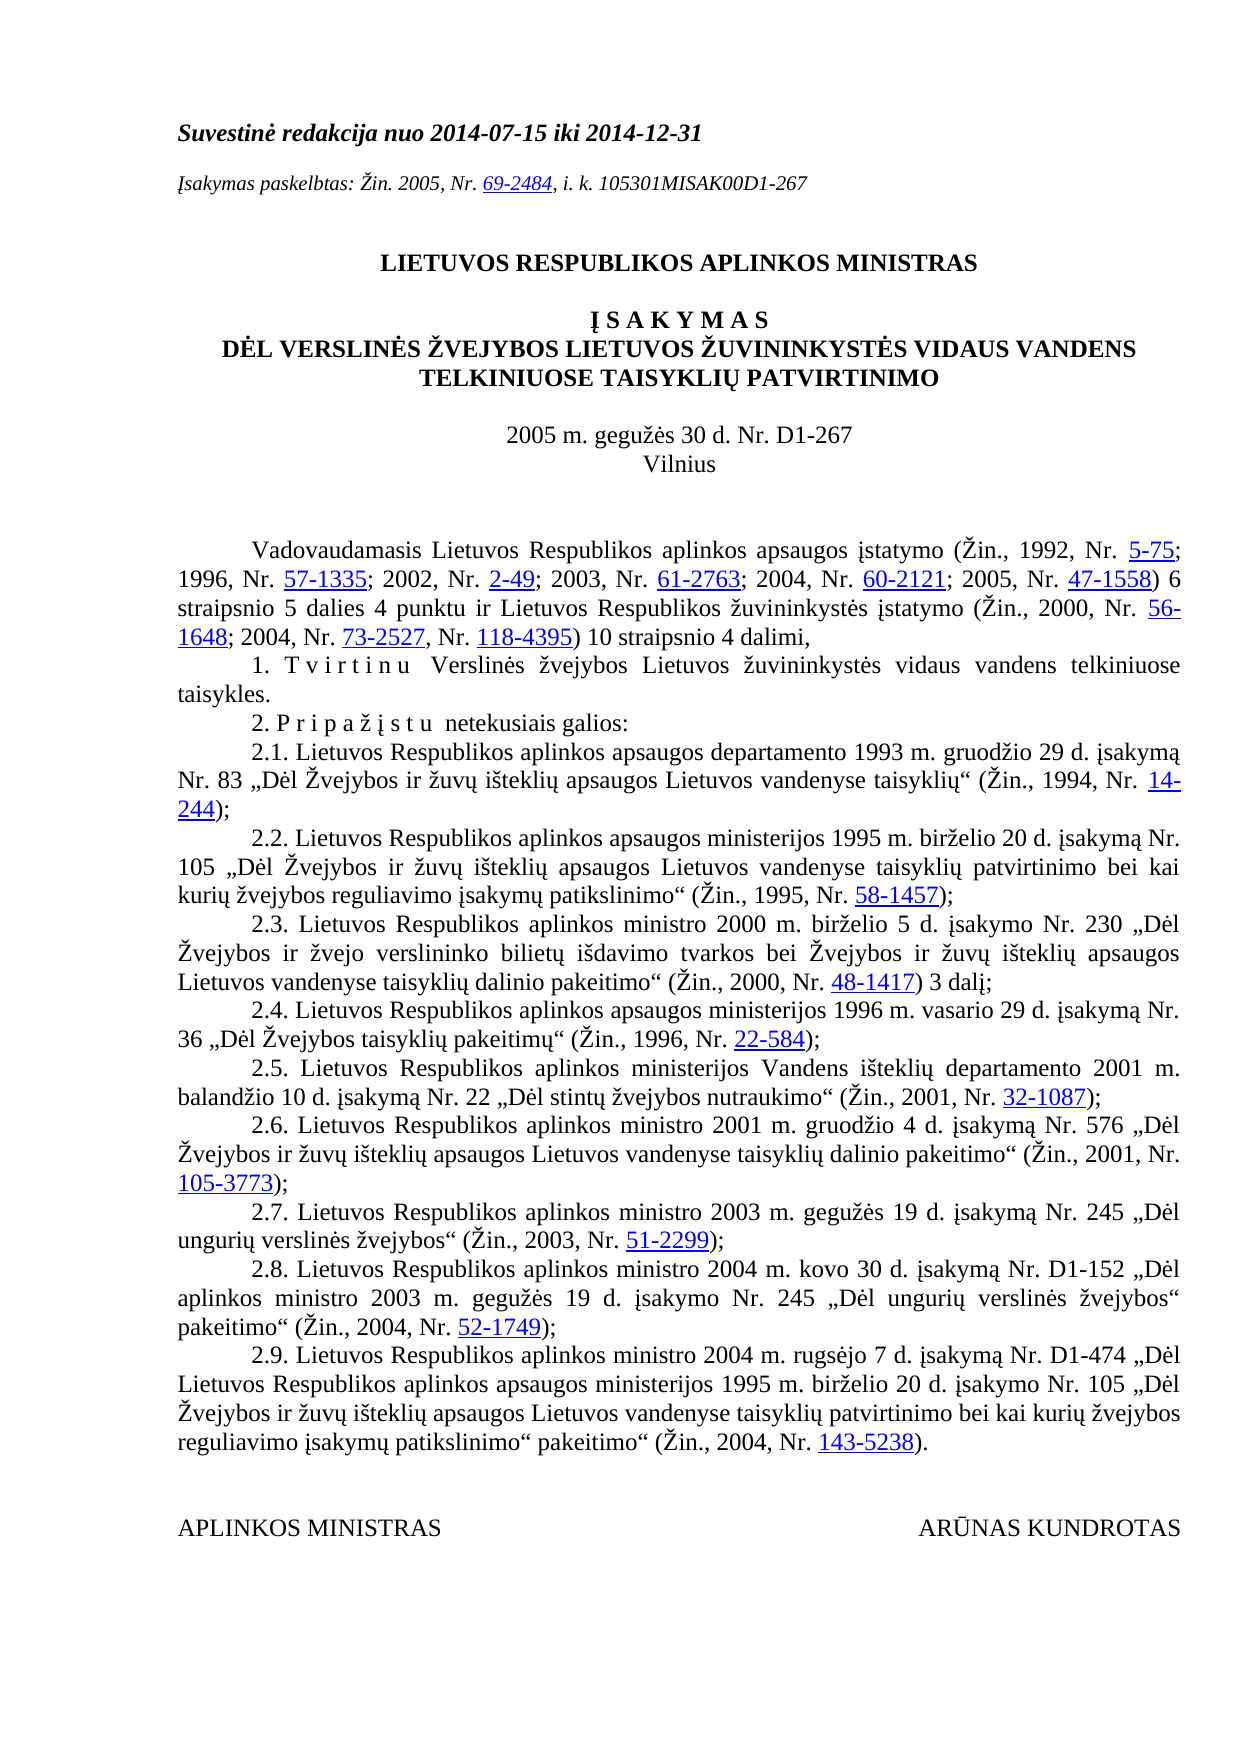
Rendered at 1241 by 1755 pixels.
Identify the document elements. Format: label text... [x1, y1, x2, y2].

text 2.9. Lietuvos Respublikos aplinkos ministro 2004 m. rugsėjo 7 d. įsakymą Nr. D1-474 „Dėl Lietuvos Respublikos aplinkos apsaugos ministerijos 1995 m. birželio 20 d. įsakymo Nr. 105 „Dėl Žvejybos ir žuvų išteklių apsaugos Lietuvos vandenyse taisyklių patvirtinimo bei kai kurių žvejybos reguliavimo įsakymų patikslinimo“ pakeitimo“ (Žin., 2004, Nr. 143-5238). [177, 1340, 1181, 1455]
text 2.5. Lietuvos Respublikos aplinkos ministerijos Vandens išteklių departamento 2001 m. balandžio 10 d. įsakymą Nr. 22 „Dėl stintų žvejybos nutraukimo“ (Žin., 2001, Nr. 32-1087); [177, 1053, 1181, 1110]
text 1. Tvirtinu Verslinės žvejybos Lietuvos žuvininkystės vidaus vandens telkiniuose taisykles. [177, 650, 1181, 708]
text Į S A K Y M A S [177, 305, 1181, 334]
text LIETUVOS RESPUBLIKOS APLINKOS MINISTRAS [177, 248, 1181, 277]
text 2.1. Lietuvos Respublikos aplinkos apsaugos departamento 1993 m. gruodžio 29 d. įsakymą Nr. 83 „Dėl Žvejybos ir žuvų išteklių apsaugos Lietuvos vandenyse taisyklių“ (Žin., 1994, Nr. 14-244); [177, 737, 1181, 823]
text 2.7. Lietuvos Respublikos aplinkos ministro 2003 m. gegužės 19 d. įsakymą Nr. 245 „Dėl ungurių verslinės žvejybos“ (Žin., 2003, Nr. 51-2299); [177, 1197, 1181, 1254]
text Įsakymas paskelbtas: Žin. 2005, Nr. 69-2484, i. k. 105301MISAK00D1-267 [177, 171, 1181, 195]
text 2.2. Lietuvos Respublikos aplinkos apsaugos ministerijos 1995 m. birželio 20 d. įsakymą Nr. 105 „Dėl Žvejybos ir žuvų išteklių apsaugos Lietuvos vandenyse taisyklių patvirtinimo bei kai kurių žvejybos reguliavimo įsakymų patikslinimo“ (Žin., 1995, Nr. 58-1457); [177, 823, 1181, 909]
text 2.4. Lietuvos Respublikos aplinkos apsaugos ministerijos 1996 m. vasario 29 d. įsakymą Nr. 36 „Dėl Žvejybos taisyklių pakeitimų“ (Žin., 1996, Nr. 22-584); [177, 995, 1181, 1053]
text 2.3. Lietuvos Respublikos aplinkos ministro 2000 m. birželio 5 d. įsakymo Nr. 230 „Dėl Žvejybos ir žvejo verslininko bilietų išdavimo tvarkos bei Žvejybos ir žuvų išteklių apsaugos Lietuvos vandenyse taisyklių dalinio pakeitimo“ (Žin., 2000, Nr. 48-1417) 3 dalį; [177, 909, 1181, 995]
text 2005 m. gegužės 30 d. Nr. D1-267 [177, 420, 1181, 449]
text Vadovaudamasis Lietuvos Respublikos aplinkos apsaugos įstatymo (Žin., 1992, Nr. 5-75; 1996, Nr. 57-1335; 2002, Nr. 2-49; 2003, Nr. 61-2763; 2004, Nr. 60-2121; 2005, Nr. 47-1558) 6 straipsnio 5 dalies 4 punktu ir Lietuvos Respublikos žuvininkystės įstatymo (Žin., 2000, Nr. 56-1648; 2004, Nr. 73-2527, Nr. 118-4395) 10 straipsnio 4 dalimi, [177, 535, 1181, 650]
text Vilnius [177, 449, 1181, 478]
text APLINKOS MINISTRAS ARŪNAS KUNDROTAS [177, 1513, 1181, 1542]
text DĖL VERSLINĖS ŽVEJYBOS LIETUVOS ŽUVININKYSTĖS VIDAUS VANDENS TELKINIUOSE TAISYKLIŲ PATVIRTINIMO [177, 334, 1181, 392]
text 2. Pripažįstu netekusiais galios: [177, 708, 1181, 737]
text Suvestinė redakcija nuo 2014-07-15 iki 2014-12-31 [177, 118, 1181, 147]
text 2.8. Lietuvos Respublikos aplinkos ministro 2004 m. kovo 30 d. įsakymą Nr. D1-152 „Dėl aplinkos ministro 2003 m. gegužės 19 d. įsakymo Nr. 245 „Dėl ungurių verslinės žvejybos“ pakeitimo“ (Žin., 2004, Nr. 52-1749); [177, 1254, 1181, 1340]
text 2.6. Lietuvos Respublikos aplinkos ministro 2001 m. gruodžio 4 d. įsakymą Nr. 576 „Dėl Žvejybos ir žuvų išteklių apsaugos Lietuvos vandenyse taisyklių dalinio pakeitimo“ (Žin., 2001, Nr. 105-3773); [177, 1110, 1181, 1197]
